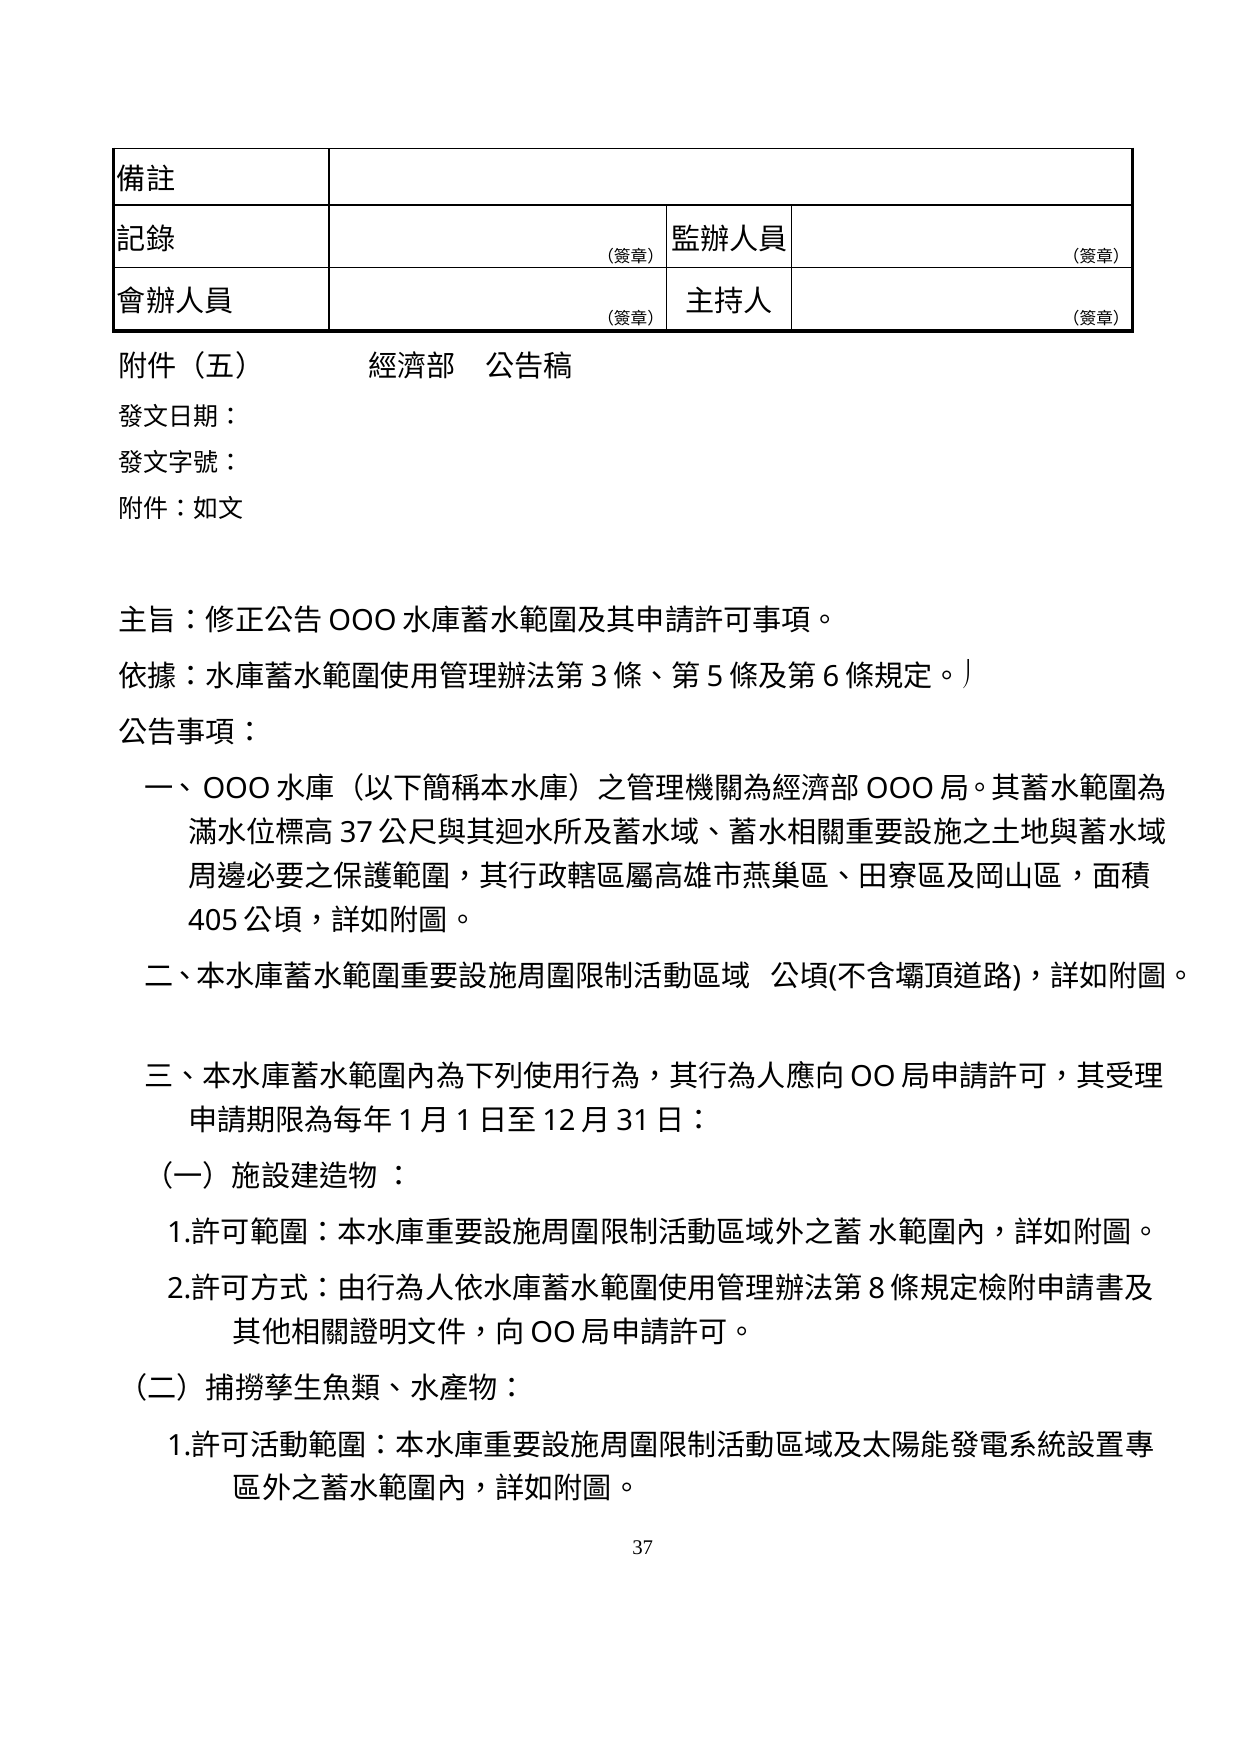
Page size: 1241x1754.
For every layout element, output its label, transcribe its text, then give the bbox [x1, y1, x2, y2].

text 1.許可活動範圍：本水庫重要設施周圍限制活動區域及太陽能發電系統設置專區外之蓄水範圍內，詳如附圖。 [144, 1420, 1167, 1507]
text 一、 OOO水庫（以下簡稱本水庫）之管理機關為經濟部OOO局。其蓄水範圍為滿水位標高37公尺與其迴水所及蓄水域、蓄水相關重要設施之土地與蓄水域周邊必要之保護範圍，其行政轄區屬高雄市燕巢區、田寮區及岡山區，面積405公頃，詳如附圖。 [144, 764, 1167, 939]
table_cell 記錄 [115, 206, 328, 267]
text 依據：水庫蓄水範圍使用管理辦法第3條、第5條及第6條規定。 [118, 651, 1167, 695]
text 附件：如文 [118, 497, 1167, 522]
table_cell 主持人 [667, 268, 791, 329]
table_cell 監辦人員 [667, 206, 791, 267]
text 主旨：修正公告OOO水庫蓄水範圍及其申請許可事項。 [118, 595, 1167, 639]
text 公告事項： [118, 707, 1167, 751]
text 發文日期： [118, 405, 1167, 430]
text 三、本水庫蓄水範圍內為下列使用行為，其行為人應向OO局申請許可，其受理申請期限為每年1月1日至12月31日： [144, 1051, 1167, 1139]
text 1.許可範圍：本水庫重要設施周圍限制活動區域外之蓄 水範圍內，詳如附圖。 [144, 1207, 1167, 1251]
text 2.許可方式：由行為人依水庫蓄水範圍使用管理辦法第8條規定檢附申請書及其他相關證明文件，向OO局申請許可。 [144, 1264, 1167, 1351]
text （二）捕撈孳生魚類、水產物： [118, 1364, 1167, 1407]
text 發文字號： [118, 451, 1167, 476]
text 附件（五） 經濟部 公告稿 [118, 343, 1167, 384]
text （一）施設建造物 ： [144, 1151, 1167, 1195]
text 二、本水庫蓄水範圍重要設施周圍限制活動區域 公頃(不含壩頂道路)，詳如附圖。 [144, 951, 1167, 1039]
table_cell 會辦人員 [115, 268, 328, 329]
table_cell （簽章） [330, 268, 666, 329]
table_cell [330, 149, 1131, 204]
table_cell （簽章） [792, 268, 1131, 329]
table_cell （簽章） [330, 206, 666, 267]
table_cell 備註 [115, 149, 328, 204]
table_cell （簽章） [792, 206, 1131, 267]
